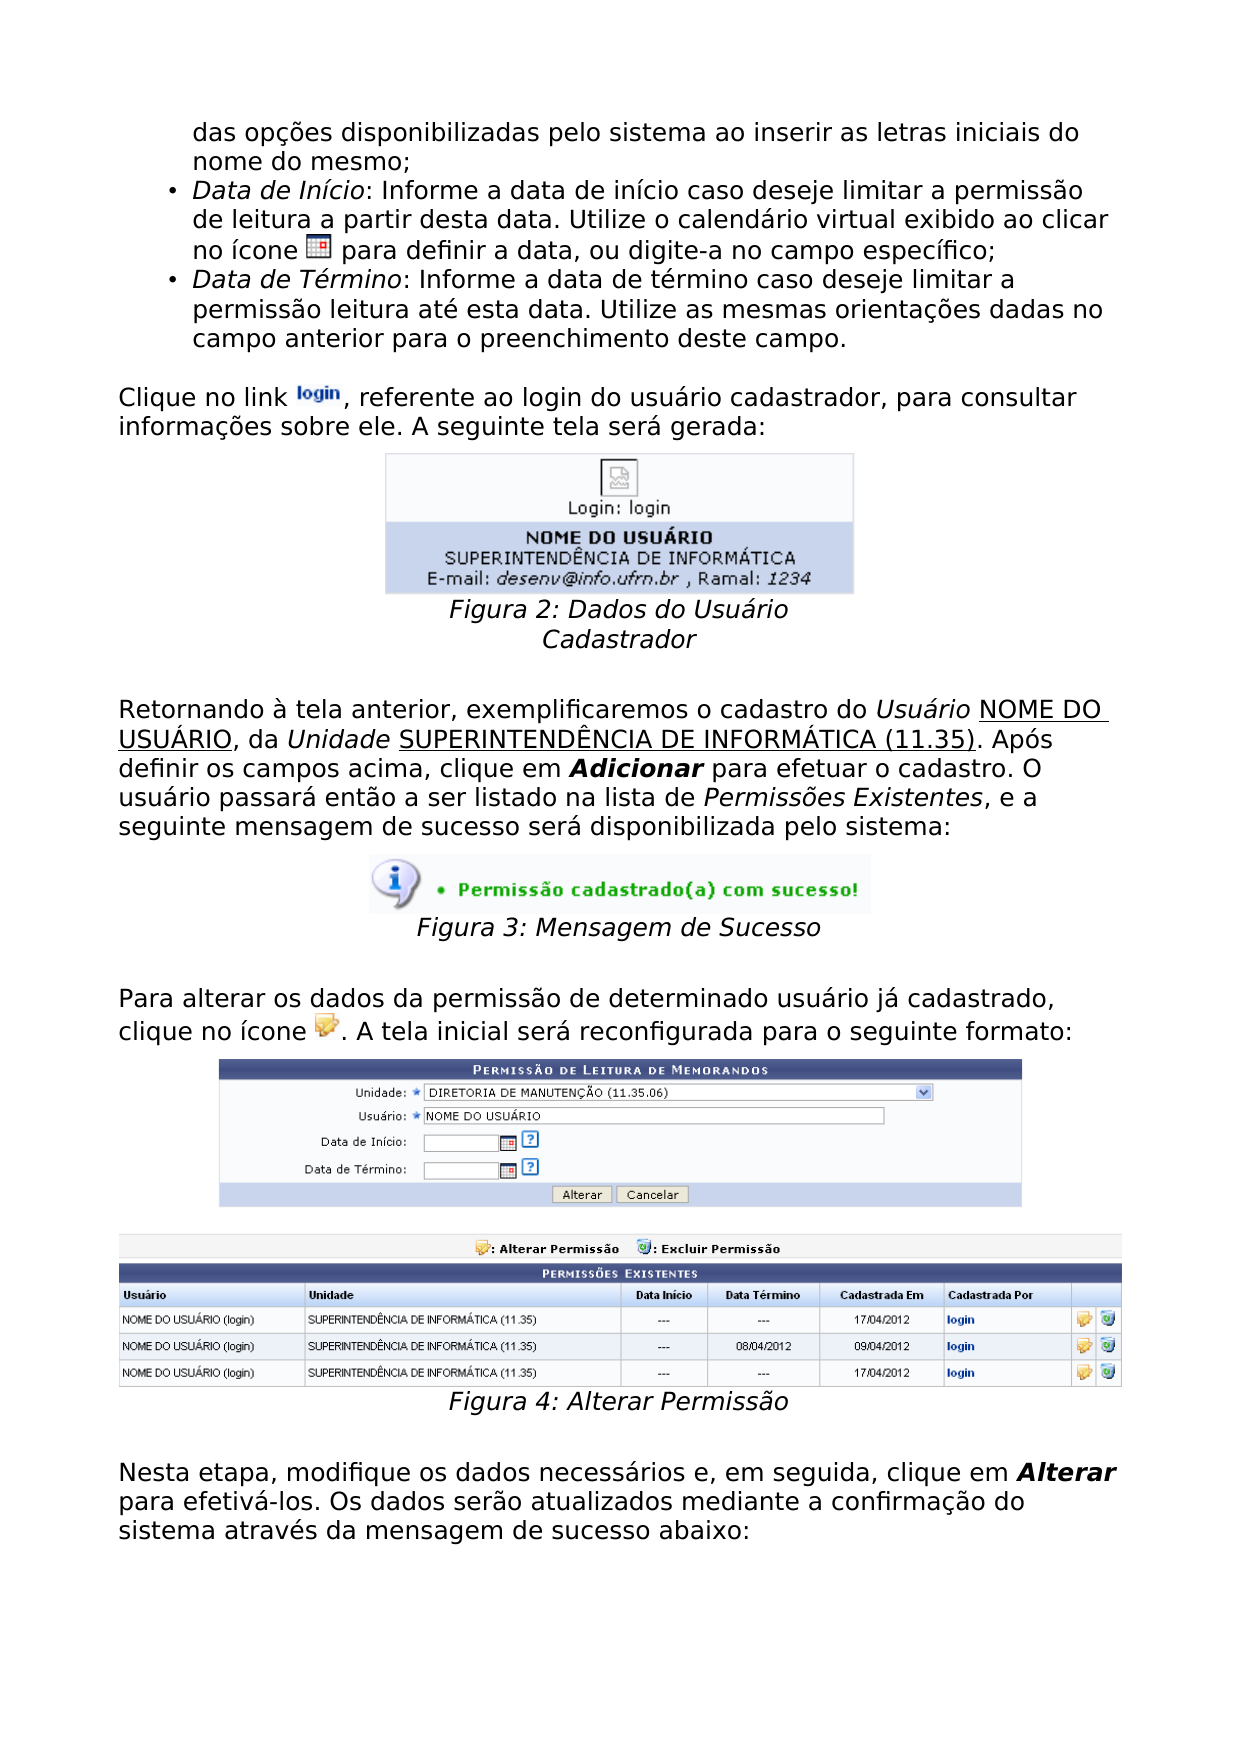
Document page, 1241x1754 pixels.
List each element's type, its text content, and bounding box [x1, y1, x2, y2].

text Clique no link , referente ao login do usuário cadastrador, para consultar informações sobre ele. A seguinte tela será gerada: [118, 383, 1122, 441]
picture [306, 234, 333, 260]
list Data de Início: Informe a data de início caso deseje limitar a permissão de leitura a partir desta data. Utilize o calendário virtual exibido ao clicar no ícone para definir a data, ou digite-a no campo específico; [177, 176, 1122, 266]
text Retornando à tela anterior, exemplificaremos o cadastro do Usuário NOME DO USUÁRIO, da Unidade SUPERINTENDÊNCIA DE INFORMÁTICA (11.35). Após definir os campos acima, clique em Adicionar para efetuar o cadastro. O usuário passará então a ser listado na lista de Permissões Existentes, e a seguinte mensagem de sucesso será disponibilizada pelo sistema: [118, 696, 1122, 842]
picture [315, 1013, 341, 1040]
text Figura 4: Alterar Permissão [118, 1388, 1122, 1416]
text Nesta etapa, modifique os dados necessários e, em seguida, clique em Alterar para efetivá-los. Os dados serão atualizados mediante a confirmação do sistema através da mensagem de sucesso abaixo: [118, 1458, 1122, 1546]
list das opções disponibilizadas pelo sistema ao inserir as letras iniciais do nome do mesmo; [177, 118, 1122, 176]
text Figura 2: Dados do Usuário Cadastrador [385, 596, 855, 654]
text Para alterar os dados da permissão de determinado usuário já cadastrado, clique no ícone . A tela inicial será reconfigurada para o seguinte formato: [118, 984, 1122, 1046]
list Data de Término: Informe a data de término caso deseje limitar a permissão leitura até esta data. Utilize as mesmas orientações dadas no campo anterior para o preenchimento deste campo. [177, 266, 1122, 353]
picture [369, 854, 871, 914]
picture [295, 384, 343, 406]
text Figura 3: Mensagem de Sucesso [369, 914, 871, 943]
picture [118, 1058, 1123, 1388]
picture [385, 453, 856, 596]
